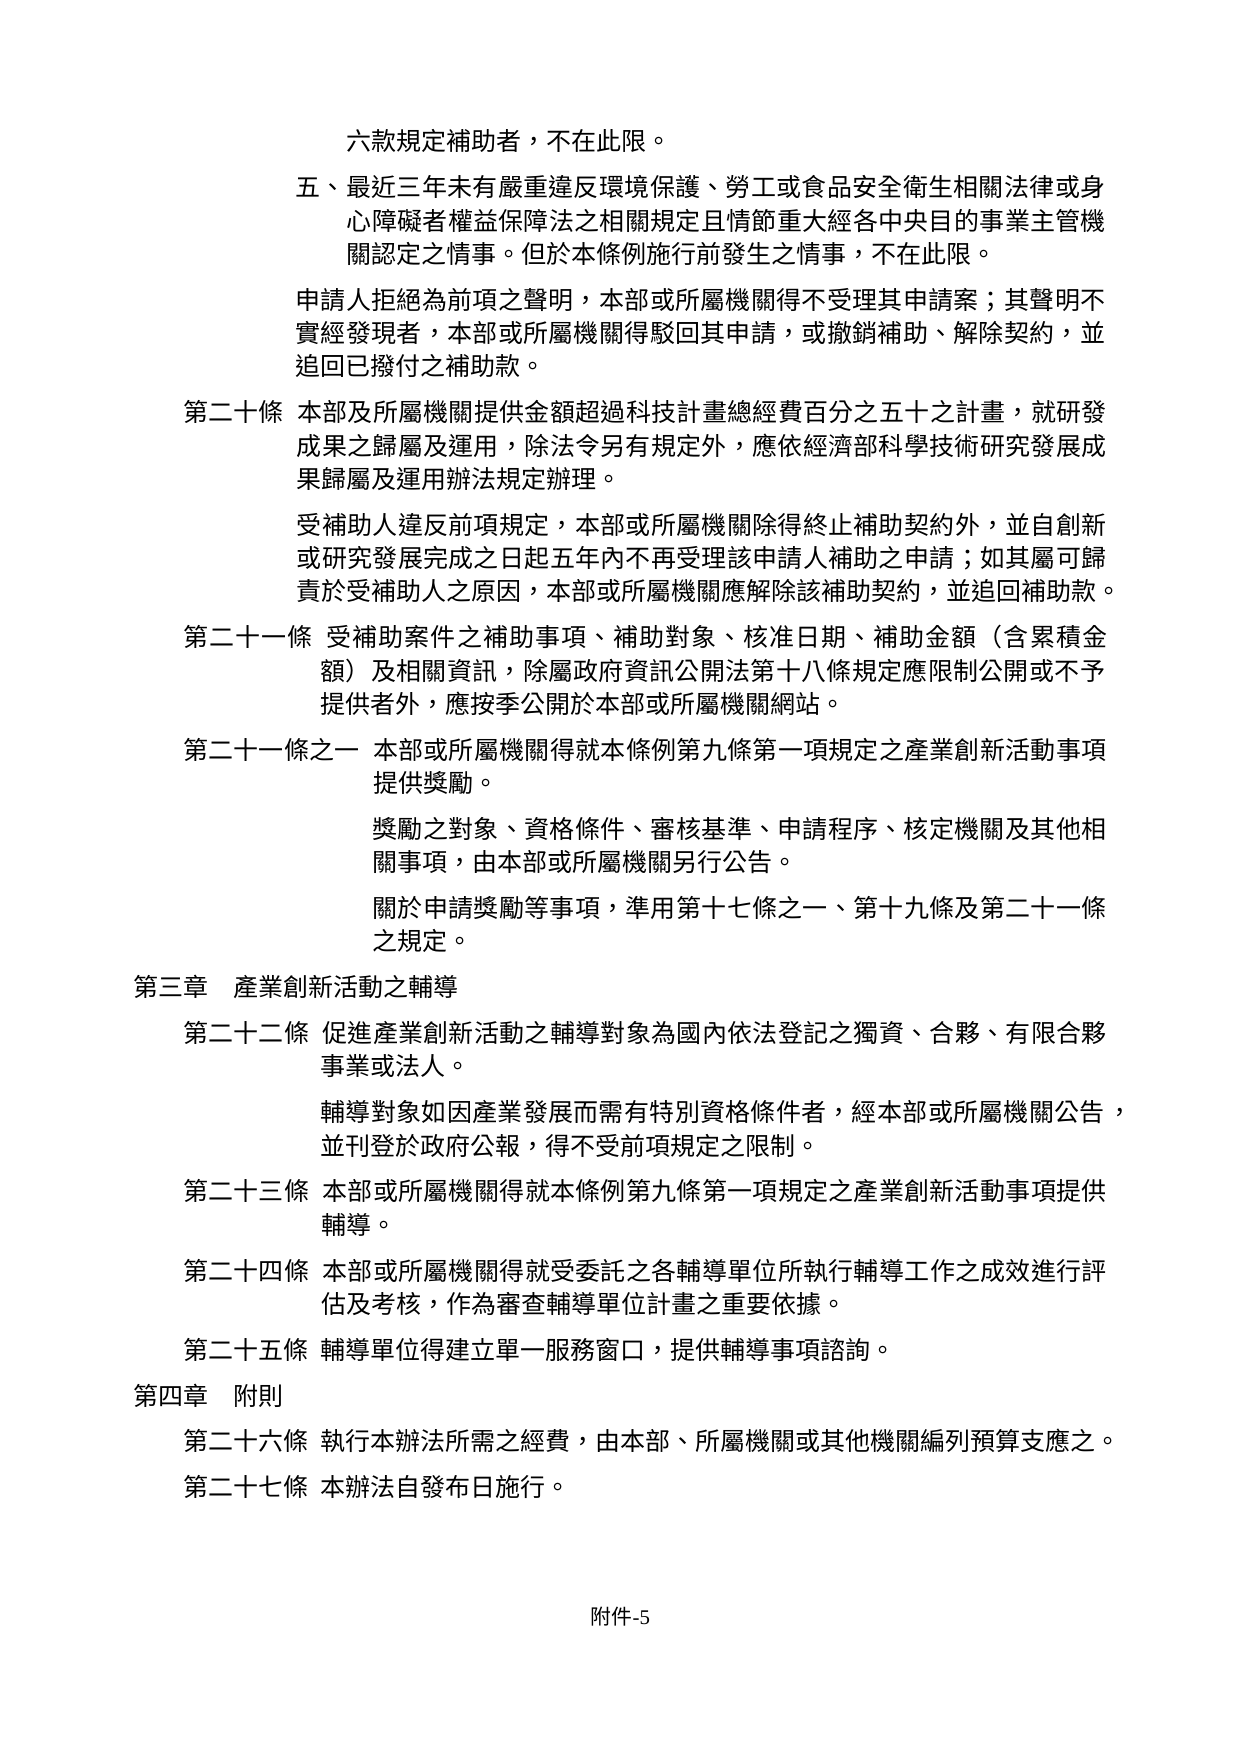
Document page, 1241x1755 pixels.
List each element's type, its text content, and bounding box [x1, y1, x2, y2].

text 獎勵之對象、資格條件、審核基準、申請程序、核定機關及其他相關事項，由本部或所屬機關另行公告。 [372, 812, 1107, 878]
text 第二十一條 受補助案件之補助事項、補助對象、核准日期、補助金額（含累積金額）及相關資訊，除屬政府資訊公開法第十八條規定應限制公開或不予提供者外，應按季公開於本部或所屬機關網站。 [183, 620, 1107, 720]
text 第二十三條 本部或所屬機關得就本條例第九條第一項規定之產業創新活動事項提供輔導。 [183, 1174, 1107, 1241]
text 受補助人違反前項規定，本部或所屬機關除得終止補助契約外，並自創新或研究發展完成之日起五年內不再受理該申請人補助之申請；如其屬可歸責於受補助人之原因，本部或所屬機關應解除該補助契約，並追回補助款。 [297, 507, 1107, 607]
text 第二十七條 本辦法自發布日施行。 [183, 1470, 1107, 1503]
text 關於申請獎勵等事項，準用第十七條之一、第十九條及第二十一條之規定。 [372, 891, 1107, 957]
text 第二十條 本部及所屬機關提供金額超過科技計畫總經費百分之五十之計畫，就研發成果之歸屬及運用，除法令另有規定外，應依經濟部科學技術研究發展成果歸屬及運用辦法規定辦理。 [183, 395, 1107, 495]
text 第二十四條 本部或所屬機關得就受委託之各輔導單位所執行輔導工作之成效進行評估及考核，作為審查輔導單位計畫之重要依據。 [183, 1253, 1107, 1320]
text 輔導對象如因產業發展而需有特別資格條件者，經本部或所屬機關公告，並刊登於政府公報，得不受前項規定之限制。 [320, 1095, 1107, 1162]
text 申請人拒絕為前項之聲明，本部或所屬機關得不受理其申請案；其聲明不實經發現者，本部或所屬機關得駁回其申請，或撤銷補助、解除契約，並追回已撥付之補助款。 [295, 282, 1107, 382]
text 六款規定補助者，不在此限。 [295, 124, 1107, 157]
text 第四章 附則 [133, 1378, 1107, 1412]
text 第二十一條之一 本部或所屬機關得就本條例第九條第一項規定之產業創新活動事項提供獎勵。 [183, 732, 1107, 799]
text 五、最近三年未有嚴重違反環境保護、勞工或食品安全衛生相關法律或身心障礙者權益保障法之相關規定且情節重大經各中央目的事業主管機關認定之情事。但於本條例施行前發生之情事，不在此限。 [295, 170, 1107, 270]
text 第二十五條 輔導單位得建立單一服務窗口，提供輔導事項諮詢。 [183, 1332, 1107, 1366]
text 第二十二條 促進產業創新活動之輔導對象為國內依法登記之獨資、合夥、有限合夥事業或法人。 [183, 1016, 1107, 1082]
text 第三章 產業創新活動之輔導 [133, 970, 1107, 1003]
text 第二十六條 執行本辦法所需之經費，由本部、所屬機關或其他機關編列預算支應之。 [183, 1424, 1107, 1457]
